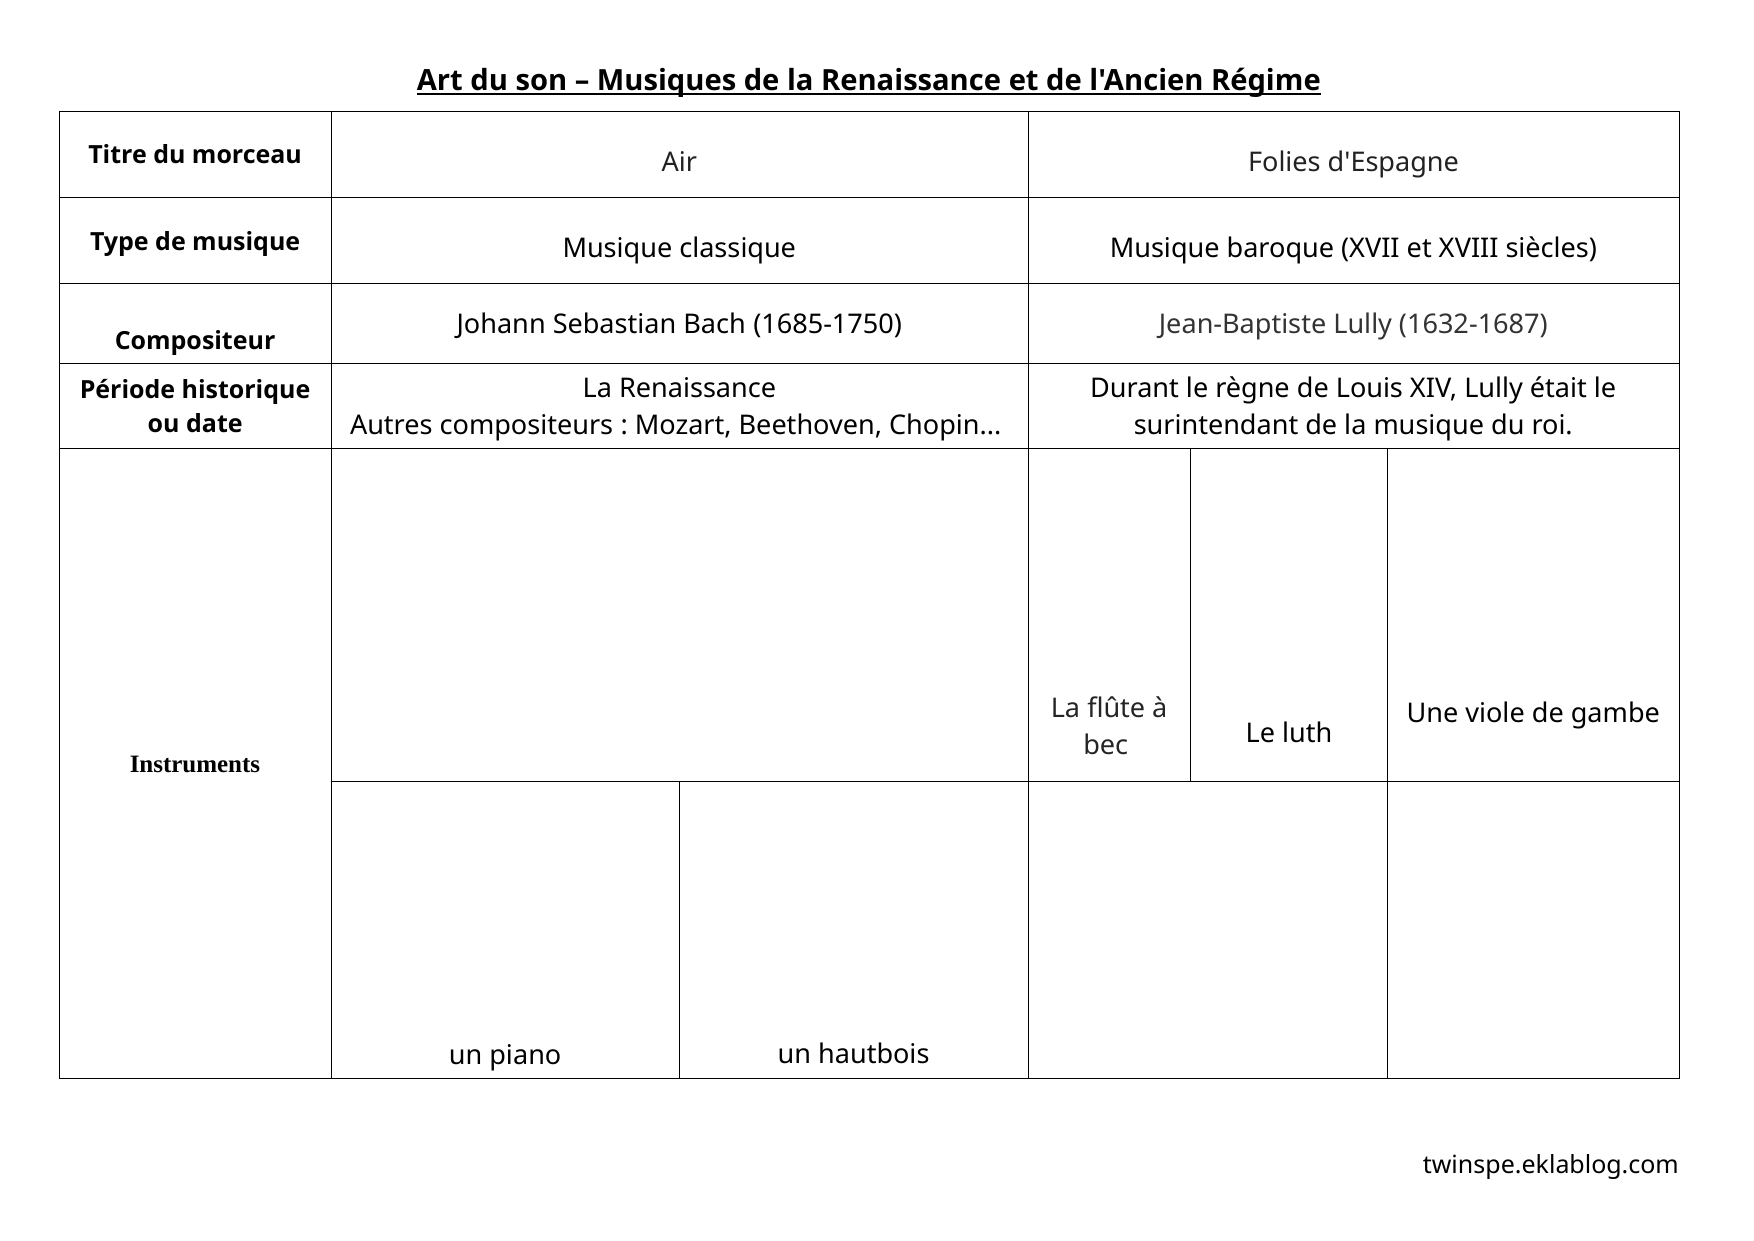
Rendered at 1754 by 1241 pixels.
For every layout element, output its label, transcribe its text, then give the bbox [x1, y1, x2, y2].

table_cell La flûte à bec [1029, 449, 1190, 781]
table_cell Instruments [60, 449, 331, 1078]
table_cell [1388, 782, 1679, 1078]
table_cell Période historique ou date [60, 364, 331, 448]
table_cell Musique classique [332, 198, 1028, 283]
table_cell [332, 449, 1028, 781]
table_cell Compositeur [60, 284, 331, 363]
table_cell Johann Sebastian Bach (1685-1750) [332, 284, 1028, 363]
table_header Air [332, 112, 1028, 197]
table_header Folies d'Espagne [1029, 112, 1679, 197]
table_cell Le luth [1191, 449, 1387, 781]
table_cell un hautbois [680, 782, 1028, 1078]
table_cell Musique baroque (XVII et XVIII siècles) [1029, 198, 1679, 283]
table_cell Jean-Baptiste Lully (1632-1687) [1029, 284, 1679, 363]
table_cell [1029, 782, 1387, 1078]
table_cell La Renaissance Autres compositeurs : Mozart, Beethoven, Chopin... [332, 364, 1028, 448]
table_cell un piano [332, 782, 679, 1078]
table_cell Une viole de gambe [1388, 449, 1679, 781]
text Art du son – Musiques de la Renaissance et de l'Ancien Régime [59, 59, 1679, 99]
table_header Titre du morceau [60, 112, 331, 197]
table_cell Durant le règne de Louis XIV, Lully était le surintendant de la musique du roi. [1029, 364, 1679, 448]
table_cell Type de musique [60, 198, 331, 283]
